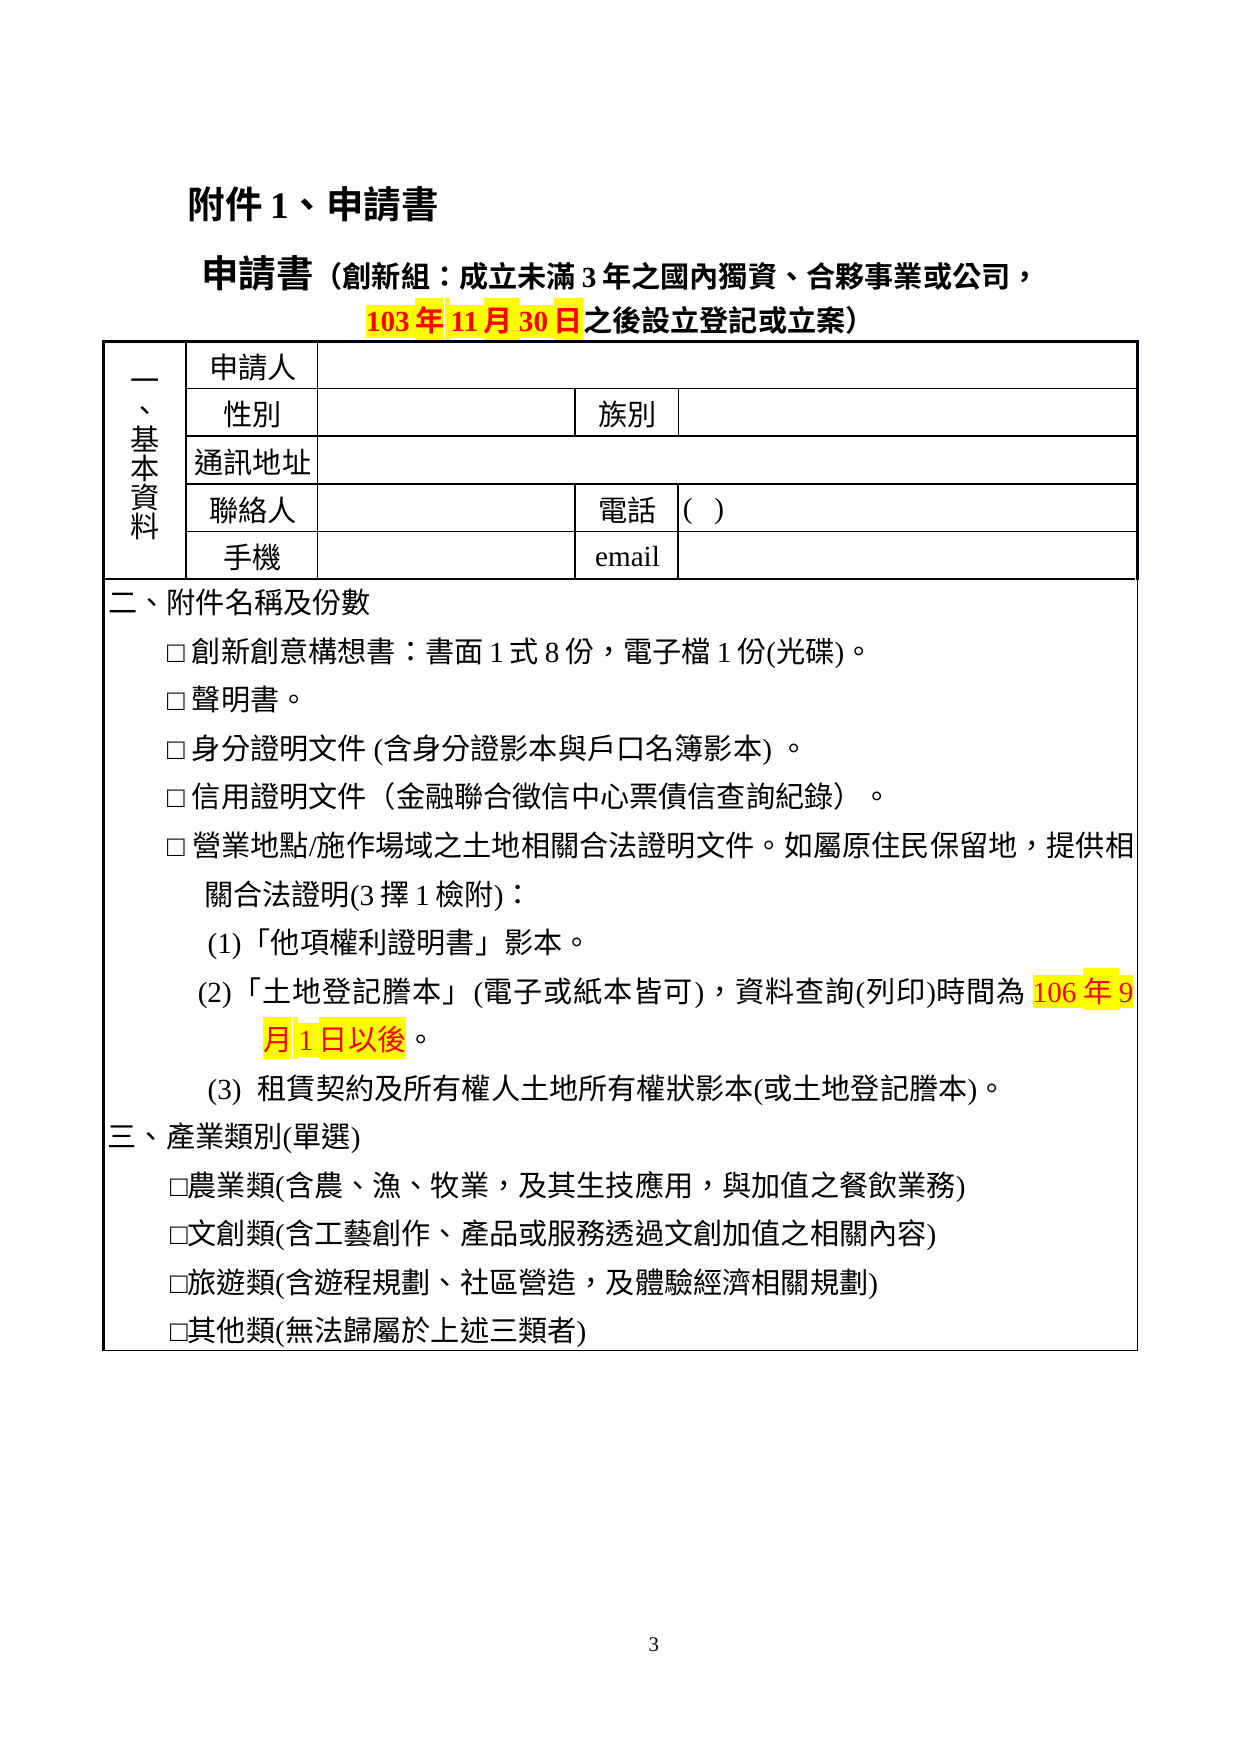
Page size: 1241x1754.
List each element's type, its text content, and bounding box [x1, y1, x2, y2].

table_cell 通訊地址 [187, 437, 317, 483]
table_cell 手機 [187, 532, 317, 578]
table_cell 族別 [576, 389, 678, 435]
table_cell [318, 532, 574, 578]
text 103年11月30日之後設立登記或立案） [187, 298, 1053, 340]
table_cell email [576, 532, 677, 578]
table_cell [679, 389, 1136, 435]
table_cell 性別 [187, 389, 317, 435]
table_cell [318, 485, 574, 531]
table_cell ( ) [679, 485, 1136, 531]
table_cell [318, 437, 1136, 483]
subtitle 附件1、申請書 [187, 175, 1053, 229]
table_header 一、基本資料 [105, 343, 185, 578]
table_cell 聯絡人 [187, 485, 317, 531]
table_cell [318, 389, 574, 435]
table_cell 電話 [576, 485, 677, 531]
table_header 申請人 [187, 343, 317, 388]
table_cell 二、附件名稱及份數 □ 創新創意構想書：書面1式8份，電子檔1份(光碟)。 □ 聲明書。 □ 身分證明文件 (含身分證影本與戶口名簿影本) 。 □ 信用證明文件（金融聯合徵信中心票債信查詢紀錄）。 □ 營業地點/施作場域之土地相關合法證明文件。如屬原住民保留地，提供相關合法證明(3擇1檢附)： (1)「他項權利證明書」影本。 (2)「土地登記謄本」(電子或紙本皆可)，資料查詢(列印)時間為106年9月1日以後。 (3) 租賃契約及所有權人土地所有權狀影本(或土地登記謄本)。 三、產業類別(單選) □農業類(含農、漁、牧業，及其生技應用，與加值之餐飲業務) □文創類(含工藝創作、產品或服務透過文創加值之相關內容) □旅遊類(含遊程規劃、社區營造，及體驗經濟相關規劃) □其他類(無法歸屬於上述三類者) [105, 578, 1137, 1350]
table_cell [679, 532, 1136, 578]
table_header [318, 343, 1136, 388]
text 申請書（創新組：成立未滿3年之國內獨資、合夥事業或公司， [187, 244, 1053, 298]
